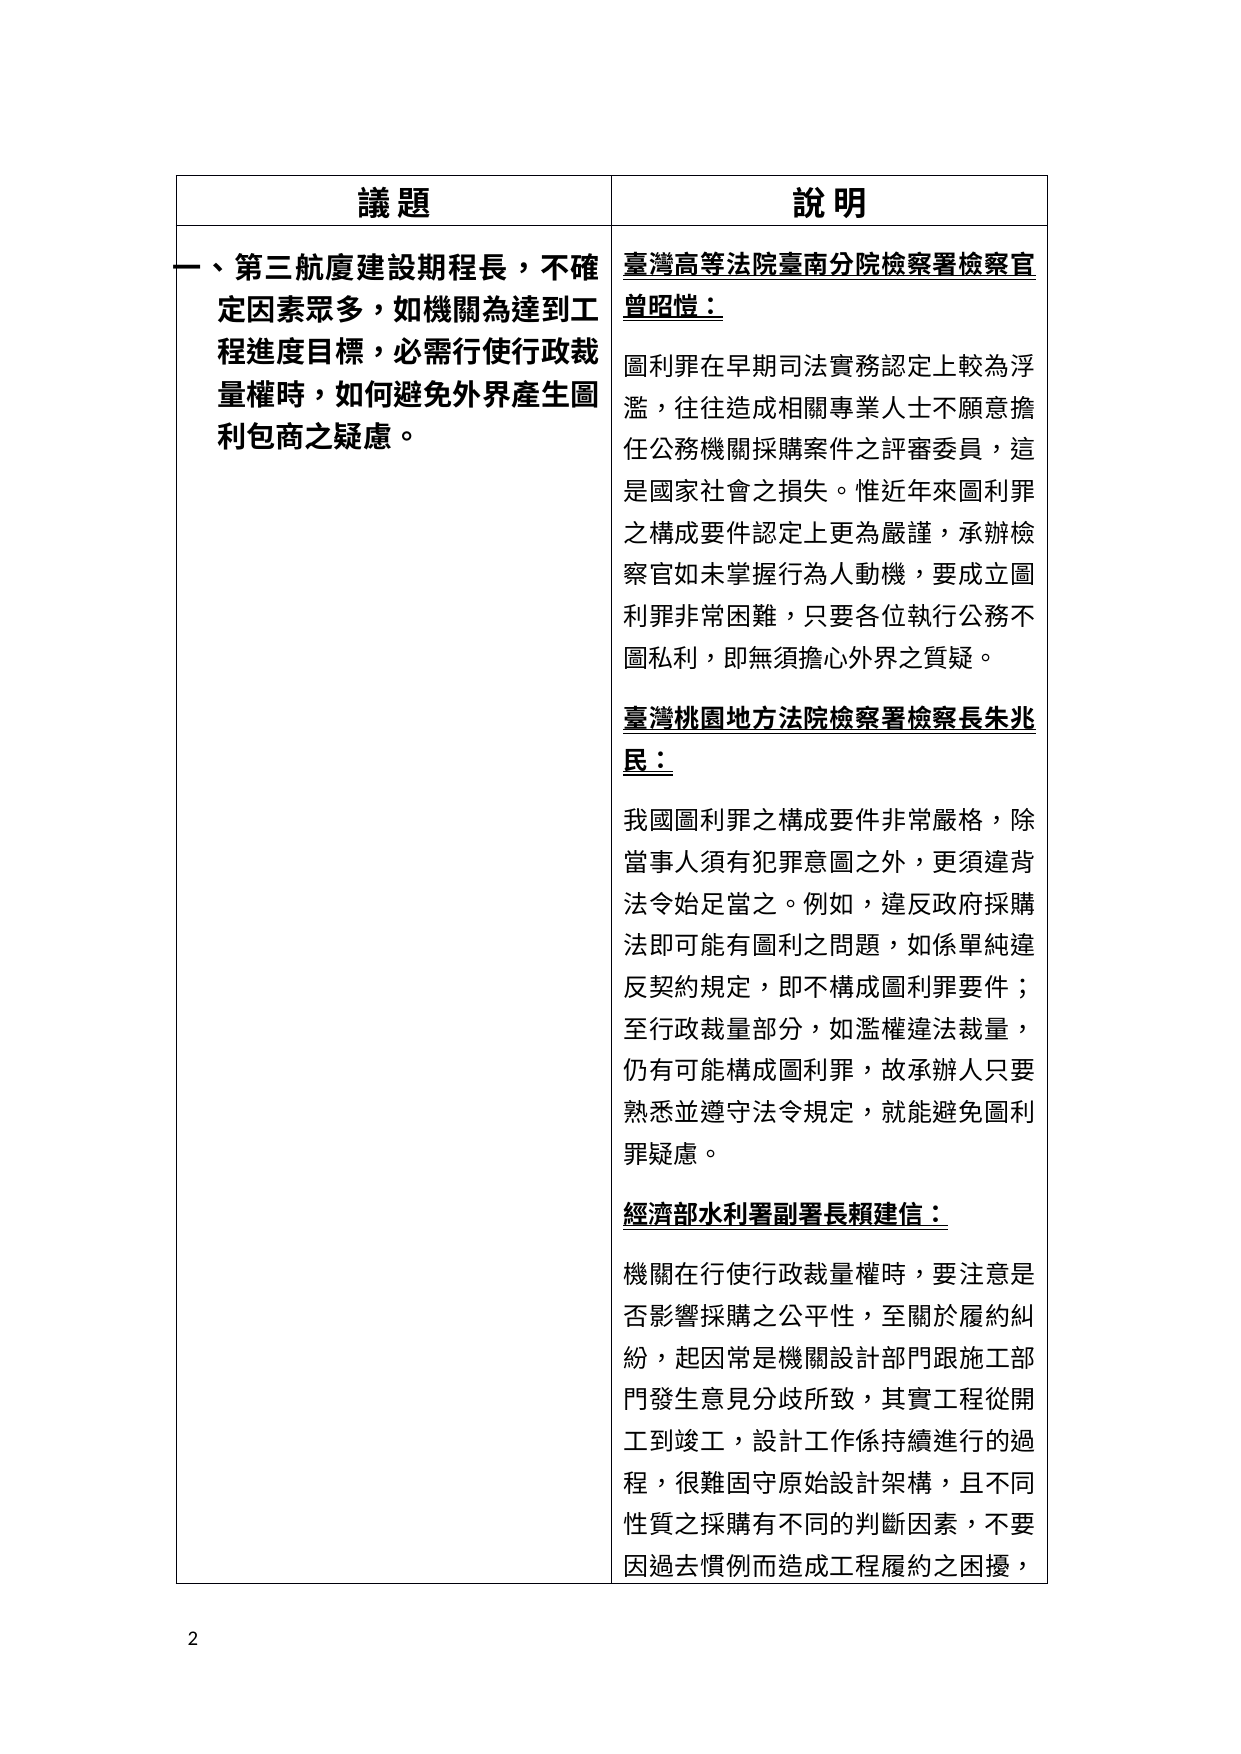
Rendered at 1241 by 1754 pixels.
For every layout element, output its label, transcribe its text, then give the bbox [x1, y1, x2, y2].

table_cell 一、第三航廈建設期程長，不確定因素眾多，如機關為達到工程進度目標，必需行使行政裁量權時，如何避免外界產生圖利包商之疑慮。 [177, 226, 611, 1583]
table_header 說 明 [612, 176, 1047, 225]
table_cell 臺灣高等法院臺南分院檢察署檢察官曾昭愷： 圖利罪在早期司法實務認定上較為浮濫，往往造成相關專業人士不願意擔任公務機關採購案件之評審委員，這是國家社會之損失。惟近年來圖利罪之構成要件認定上更為嚴謹，承辦檢察官如未掌握行為人動機，要成立圖利罪非常困難，只要各位執行公務不圖私利，即無須擔心外界之質疑。 臺灣桃園地方法院檢察署檢察長朱兆民： 我國圖利罪之構成要件非常嚴格，除當事人須有犯罪意圖之外，更須違背法令始足當之。例如，違反政府採購法即可能有圖利之問題，如係單純違反契約規定，即不構成圖利罪要件；至行政裁量部分，如濫權違法裁量，仍有可能構成圖利罪，故承辦人只要熟悉並遵守法令規定，就能避免圖利罪疑慮。 經濟部水利署副署長賴建信： 機關在行使行政裁量權時，要注意是否影響採購之公平性，至關於履約糾紛，起因常是機關設計部門跟施工部門發生意見分歧所致，其實工程從開工到竣工，設計工作係持續進行的過程，很難固守原始設計架構，且不同性質之採購有不同的判斷因素，不要因過去慣例而造成工程履約之困擾， [612, 226, 1047, 1583]
table_header 議 題 [177, 176, 611, 225]
